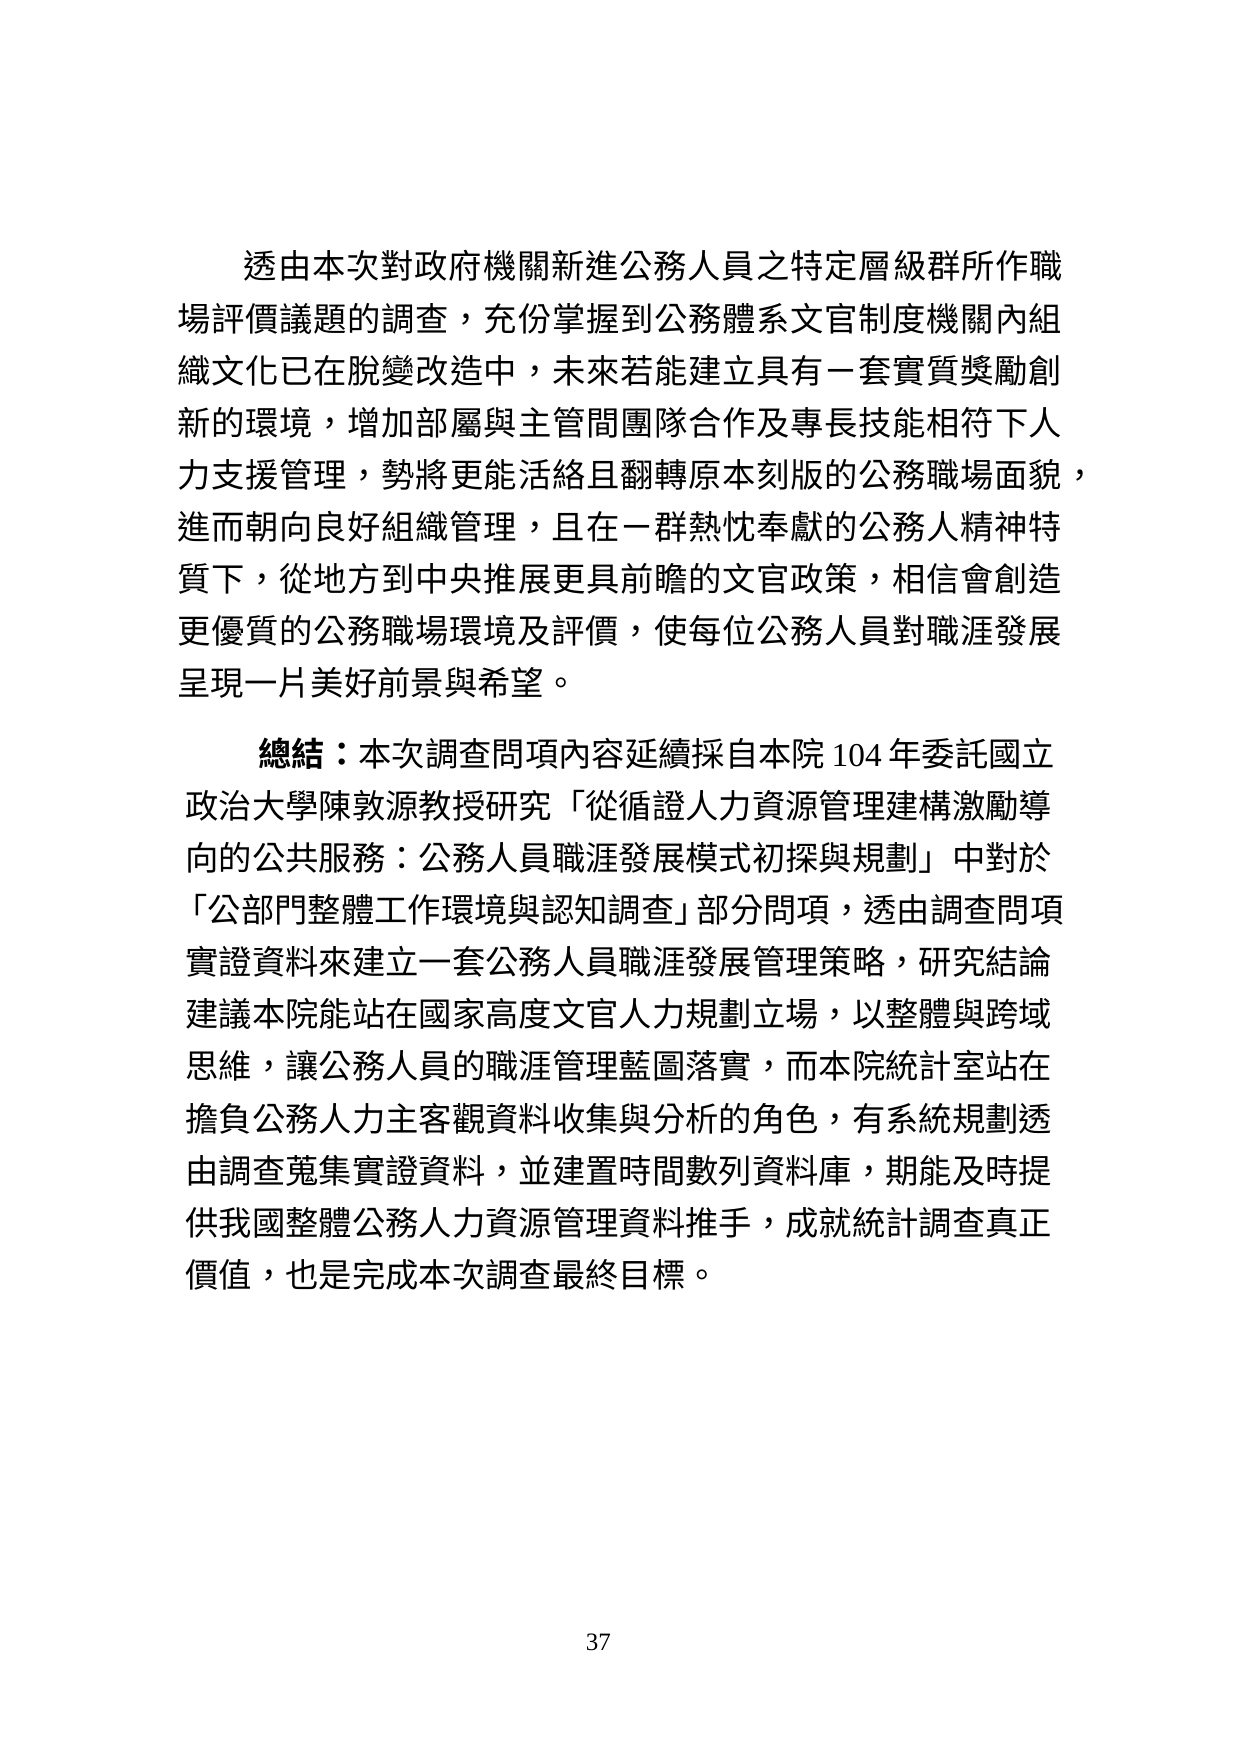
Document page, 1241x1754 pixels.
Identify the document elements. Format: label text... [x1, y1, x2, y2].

text 透由本次對政府機關新進公務人員之特定層級群所作職場評價議題的調查，充份掌握到公務體系文官制度機關內組織文化已在脫變改造中，未來若能建立具有ㄧ套實質獎勵創新的環境，增加部屬與主管間團隊合作及專長技能相符下人力支援管理，勢將更能活絡且翻轉原本刻版的公務職場面貌，進而朝向良好組織管理，且在ㄧ群熱忱奉獻的公務人精神特質下，從地方到中央推展更具前瞻的文官政策，相信會創造更優質的公務職場環境及評價，使每位公務人員對職涯發展呈現一片美好前景與希望。 [177, 237, 1063, 706]
text 總結：本次調查問項內容延續採自本院104年委託國立政治大學陳敦源教授研究「從循證人力資源管理建構激勵導向的公共服務：公務人員職涯發展模式初探與規劃」中對於「公部門整體工作環境與認知調查」部分問項，透由調查問項實證資料來建立一套公務人員職涯發展管理策略，研究結論建議本院能站在國家高度文官人力規劃立場，以整體與跨域思維，讓公務人員的職涯管理藍圖落實，而本院統計室站在擔負公務人力主客觀資料收集與分析的角色，有系統規劃透由調查蒐集實證資料，並建置時間數列資料庫，期能及時提供我國整體公務人力資源管理資料推手，成就統計調查真正價值，也是完成本次調查最終目標。 [185, 725, 1063, 1298]
